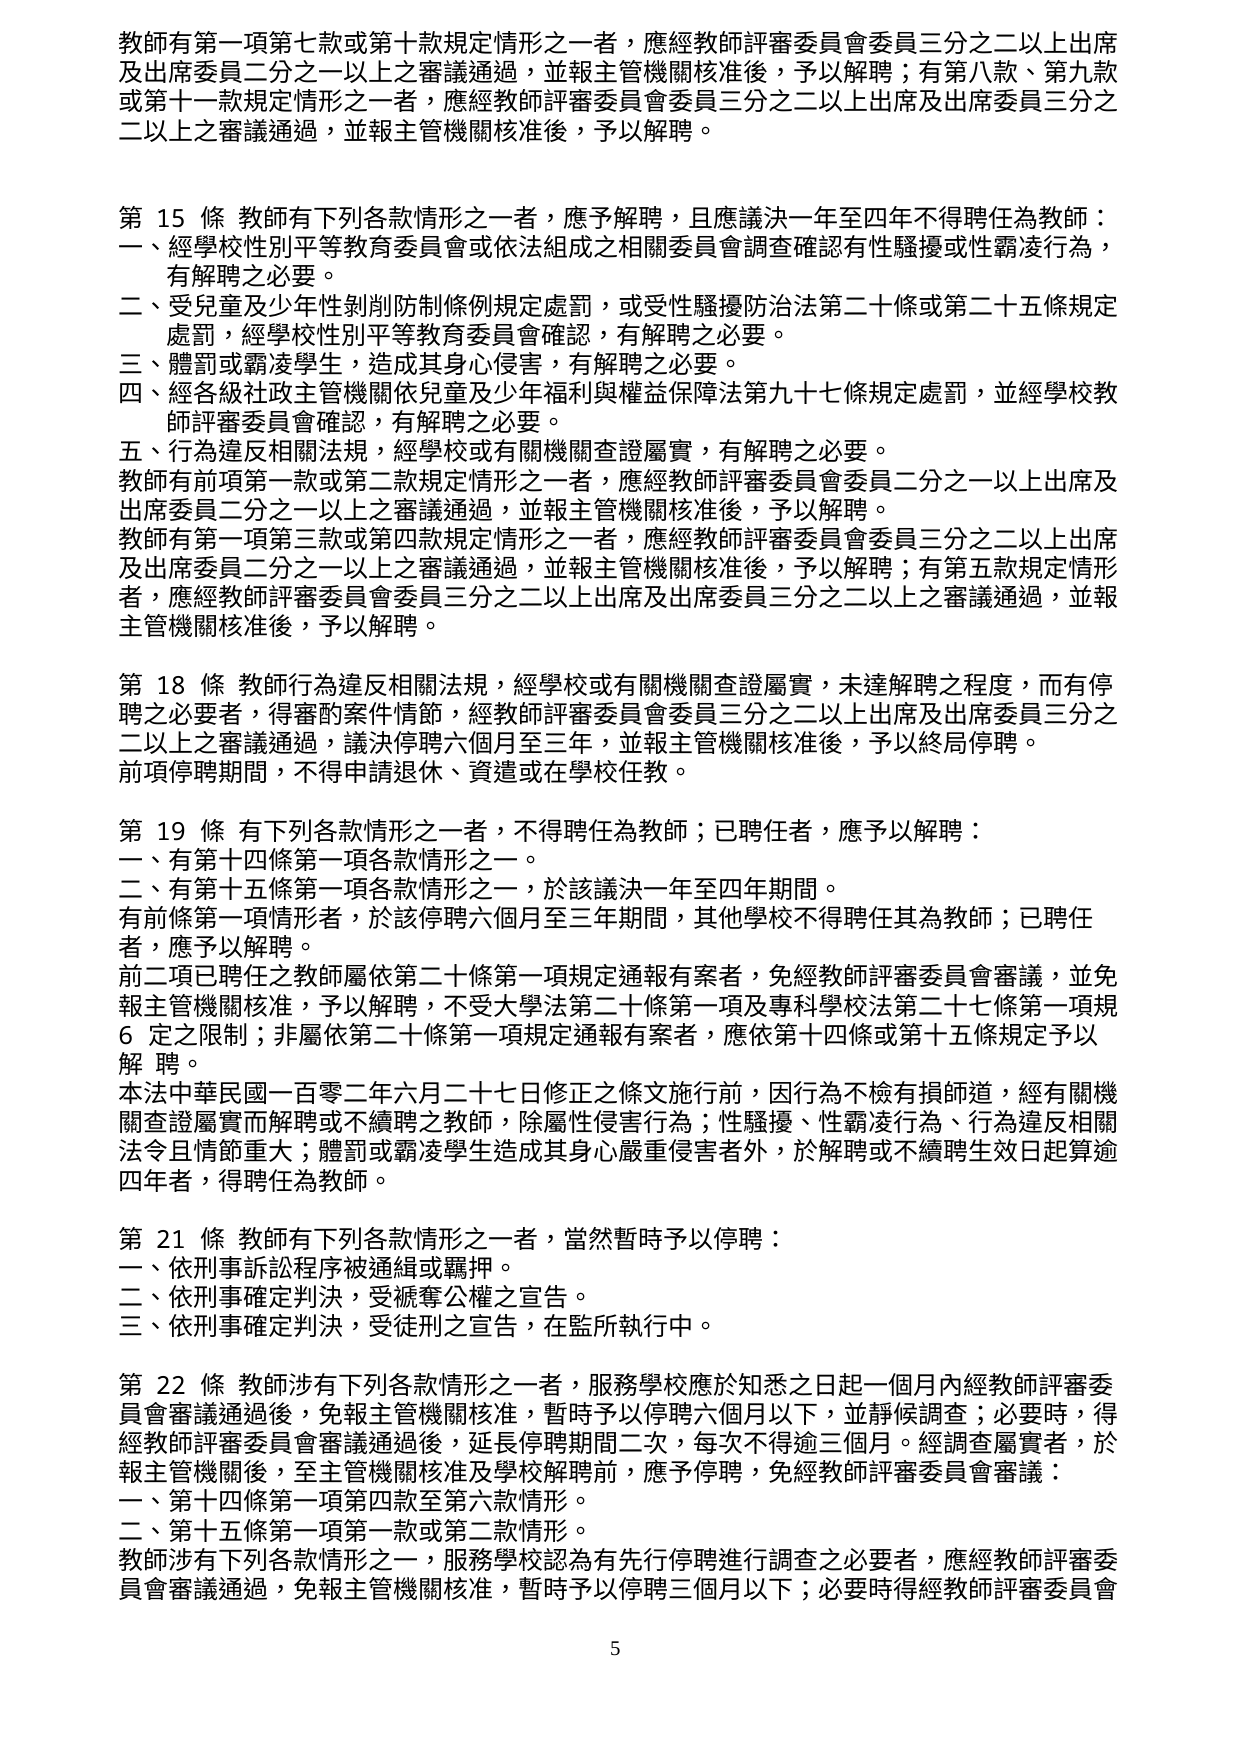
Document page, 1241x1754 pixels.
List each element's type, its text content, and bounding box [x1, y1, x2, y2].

text 一、有第十四條第一項各款情形之一。 [118, 846, 1122, 875]
text 有前條第一項情形者，於該停聘六個月至三年期間，其他學校不得聘任其為教師；已聘任 者，應予以解聘。 [118, 904, 1122, 962]
text 教師涉有下列各款情形之一，服務學校認為有先行停聘進行調查之必要者，應經教師評審委 員會審議通過，免報主管機關核准，暫時予以停聘三個月以下；必要時得經教師評審委員會 [118, 1546, 1122, 1604]
text 二、有第十五條第一項各款情形之一，於該議決一年至四年期間。 [118, 875, 1122, 904]
text 教師有第一項第三款或第四款規定情形之一者，應經教師評審委員會委員三分之二以上出席 及出席委員二分之一以上之審議通過，並報主管機關核准後，予以解聘；有第五款規定情形 者，應經教師評審委員會委員三分之二以上出席及出席委員三分之二以上之審議通過，並報 主管機關核准後，予以解聘。 [118, 525, 1122, 642]
text 第 19 條 有下列各款情形之一者，不得聘任為教師；已聘任者，應予以解聘： [118, 817, 1122, 846]
text 本法中華民國一百零二年六月二十七日修正之條文施行前，因行為不檢有損師道，經有關機 關查證屬實而解聘或不續聘之教師，除屬性侵害行為；性騷擾、性霸凌行為、行為違反相關 法令且情節重大；體罰或霸凌學生造成其身心嚴重侵害者外，於解聘或不續聘生效日起算逾 四年者，得聘任為教師。 [118, 1079, 1122, 1196]
text 三、體罰或霸凌學生，造成其身心侵害，有解聘之必要。 [118, 350, 1122, 379]
text 一、第十四條第一項第四款至第六款情形。 [118, 1487, 1122, 1517]
text 教師有第一項第七款或第十款規定情形之一者，應經教師評審委員會委員三分之二以上出席 及出席委員二分之一以上之審議通過，並報主管機關核准後，予以解聘；有第八款、第九款 或第十一款規定情形之一者，應經教師評審委員會委員三分之二以上出席及出席委員三分之 二以上之審議通過，並報主管機關核准後，予以解聘。 [118, 29, 1122, 146]
text 第 18 條 教師行為違反相關法規，經學校或有關機關查證屬實，未達解聘之程度，而有停 聘之必要者，得審酌案件情節，經教師評審委員會委員三分之二以上出席及出席委員三分之 二以上之審議通過，議決停聘六個月至三年，並報主管機關核准後，予以終局停聘。 [118, 671, 1122, 758]
text 前項停聘期間，不得申請退休、資遣或在學校任教。 [118, 758, 1122, 787]
text 第 15 條 教師有下列各款情形之一者，應予解聘，且應議決一年至四年不得聘任為教師： [118, 204, 1122, 233]
text 三、依刑事確定判決，受徒刑之宣告，在監所執行中。 [118, 1312, 1122, 1342]
text 二、受兒童及少年性剝削防制條例規定處罰，或受性騷擾防治法第二十條或第二十五條規定 處罰，經學校性別平等教育委員會確認，有解聘之必要。 [118, 292, 1122, 350]
text 教師有前項第一款或第二款規定情形之一者，應經教師評審委員會委員二分之一以上出席及 出席委員二分之一以上之審議通過，並報主管機關核准後，予以解聘。 [118, 467, 1122, 525]
text 前二項已聘任之教師屬依第二十條第一項規定通報有案者，免經教師評審委員會審議，並免 報主管機關核准，予以解聘，不受大學法第二十條第一項及專科學校法第二十七條第一項規 6 定之限制；非屬依第二十條第一項規定通報有案者，應依第十四條或第十五條規定予以解 聘。 [118, 962, 1122, 1079]
text 第 21 條 教師有下列各款情形之一者，當然暫時予以停聘： [118, 1225, 1122, 1254]
text 五、行為違反相關法規，經學校或有關機關查證屬實，有解聘之必要。 [118, 437, 1122, 467]
text 四、經各級社政主管機關依兒童及少年福利與權益保障法第九十七條規定處罰，並經學校教 師評審委員會確認，有解聘之必要。 [118, 379, 1122, 437]
text 一、依刑事訴訟程序被通緝或羈押。 [118, 1254, 1122, 1283]
text 一、經學校性別平等教育委員會或依法組成之相關委員會調查確認有性騷擾或性霸凌行為， 有解聘之必要。 [118, 233, 1122, 292]
text 二、第十五條第一項第一款或第二款情形。 [118, 1517, 1122, 1546]
text 第 22 條 教師涉有下列各款情形之一者，服務學校應於知悉之日起一個月內經教師評審委 員會審議通過後，免報主管機關核准，暫時予以停聘六個月以下，並靜候調查；必要時，得 經教師評審委員會審議通過後，延長停聘期間二次，每次不得逾三個月。經調查屬實者，於 報主管機關後，至主管機關核准及學校解聘前，應予停聘，免經教師評審委員會審議： [118, 1371, 1122, 1487]
text 二、依刑事確定判決，受褫奪公權之宣告。 [118, 1283, 1122, 1312]
